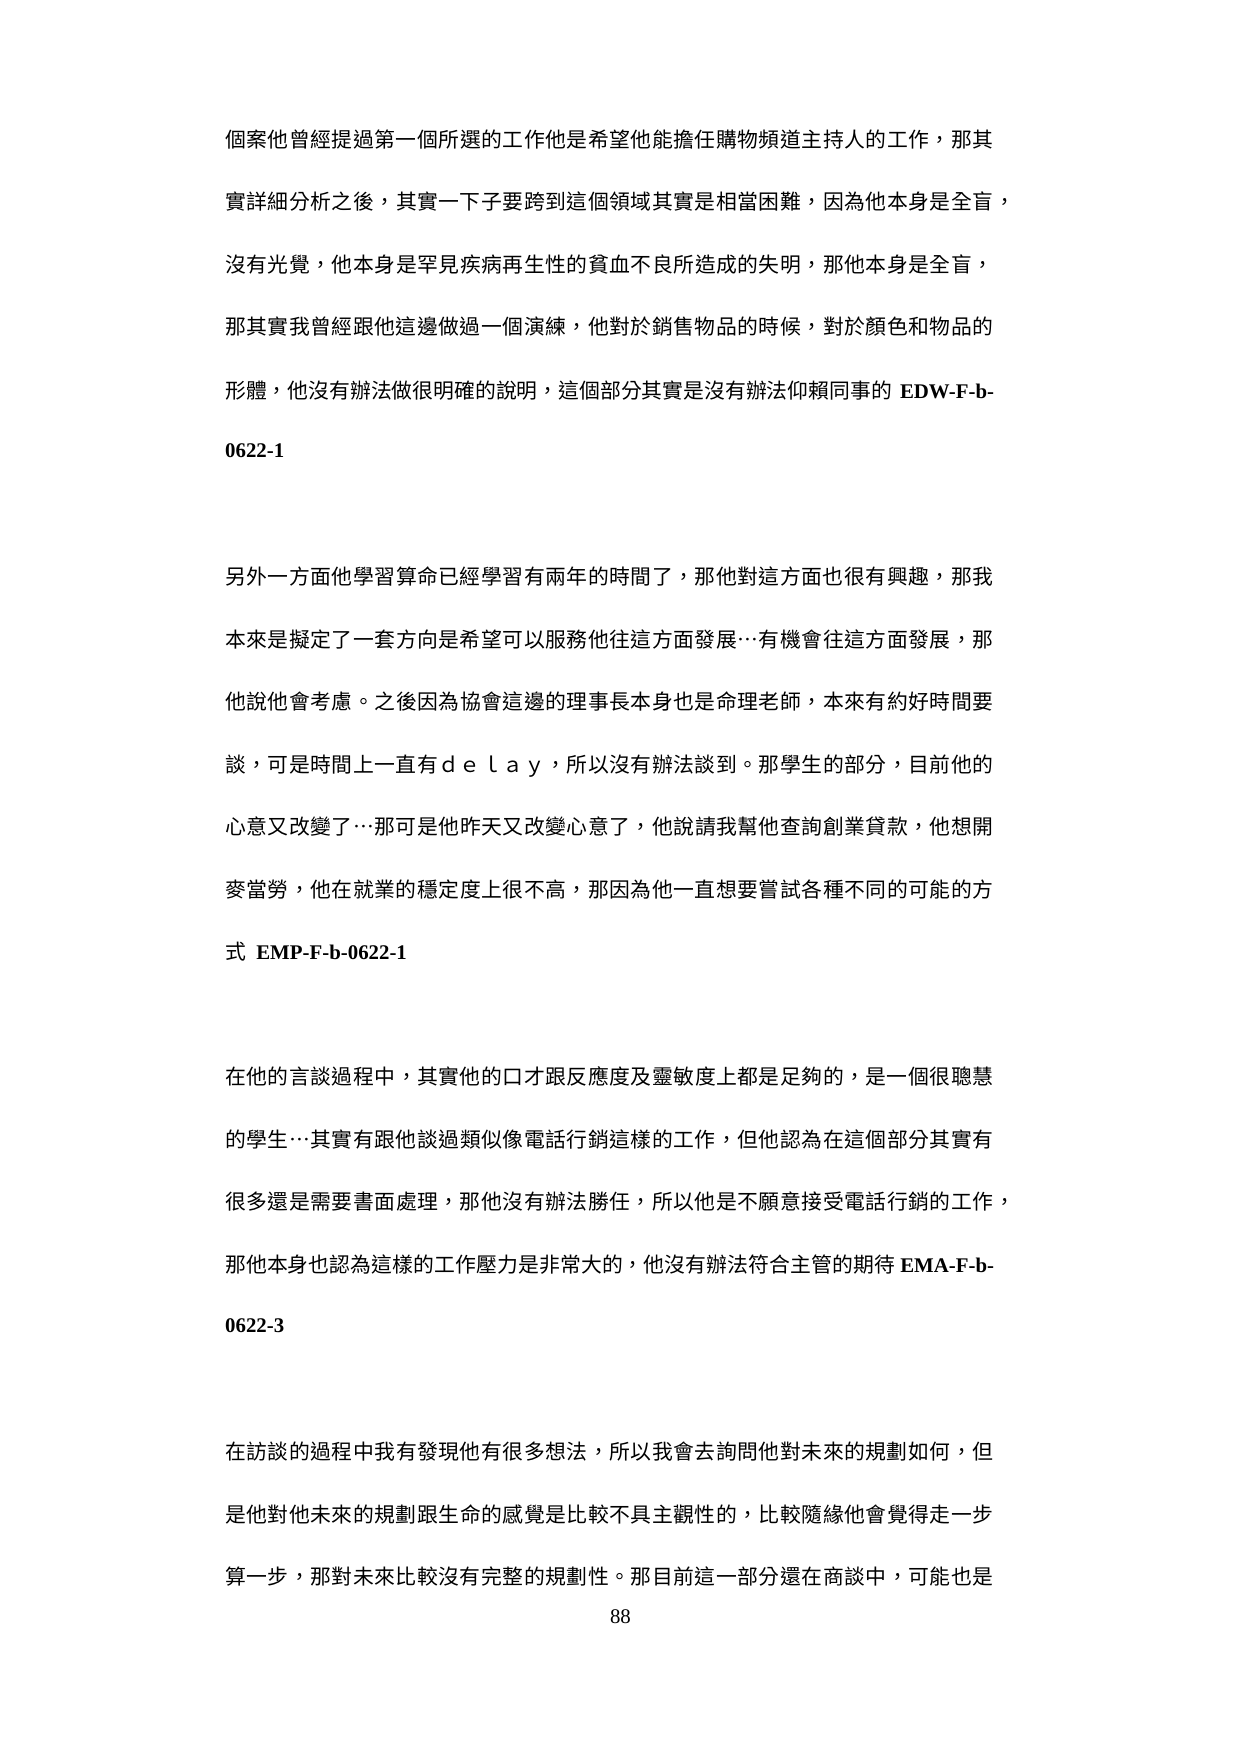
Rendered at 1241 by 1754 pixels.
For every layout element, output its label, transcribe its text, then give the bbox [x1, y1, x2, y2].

text 個案他曾經提過第一個所選的工作他是希望他能擔任購物頻道主持人的工作，那其實詳細分析之後，其實一下子要跨到這個領域其實是相當困難，因為他本身是全盲，沒有光覺，他本身是罕見疾病再生性的貧血不良所造成的失明，那他本身是全盲，那其實我曾經跟他這邊做過一個演練，他對於銷售物品的時候，對於顏色和物品的形體，他沒有辦法做很明確的說明，這個部分其實是沒有辦法仰賴同事的 EDW-F-b-0622-1 [225, 96, 994, 471]
text 在他的言談過程中，其實他的口才跟反應度及靈敏度上都是足夠的，是一個很聰慧的學生…其實有跟他談過類似像電話行銷這樣的工作，但他認為在這個部分其實有很多還是需要書面處理，那他沒有辦法勝任，所以他是不願意接受電話行銷的工作，那他本身也認為這樣的工作壓力是非常大的，他沒有辦法符合主管的期待 EMA-F-b-0622-3 [225, 1034, 994, 1346]
text 在訪談的過程中我有發現他有很多想法，所以我會去詢問他對未來的規劃如何，但是他對他未來的規劃跟生命的感覺是比較不具主觀性的，比較隨緣他會覺得走一步算一步，那對未來比較沒有完整的規劃性。那目前這一部分還在商談中，可能也是 [225, 1409, 994, 1596]
text 另外一方面他學習算命已經學習有兩年的時間了，那他對這方面也很有興趣，那我本來是擬定了一套方向是希望可以服務他往這方面發展…有機會往這方面發展，那他說他會考慮。之後因為協會這邊的理事長本身也是命理老師，本來有約好時間要談，可是時間上一直有ｄｅｌａｙ，所以沒有辦法談到。那學生的部分，目前他的心意又改變了…那可是他昨天又改變心意了，他說請我幫他查詢創業貸款，他想開麥當勞，他在就業的穩定度上很不高，那因為他一直想要嘗試各種不同的可能的方式 EMP-F-b-0622-1 [225, 534, 994, 971]
